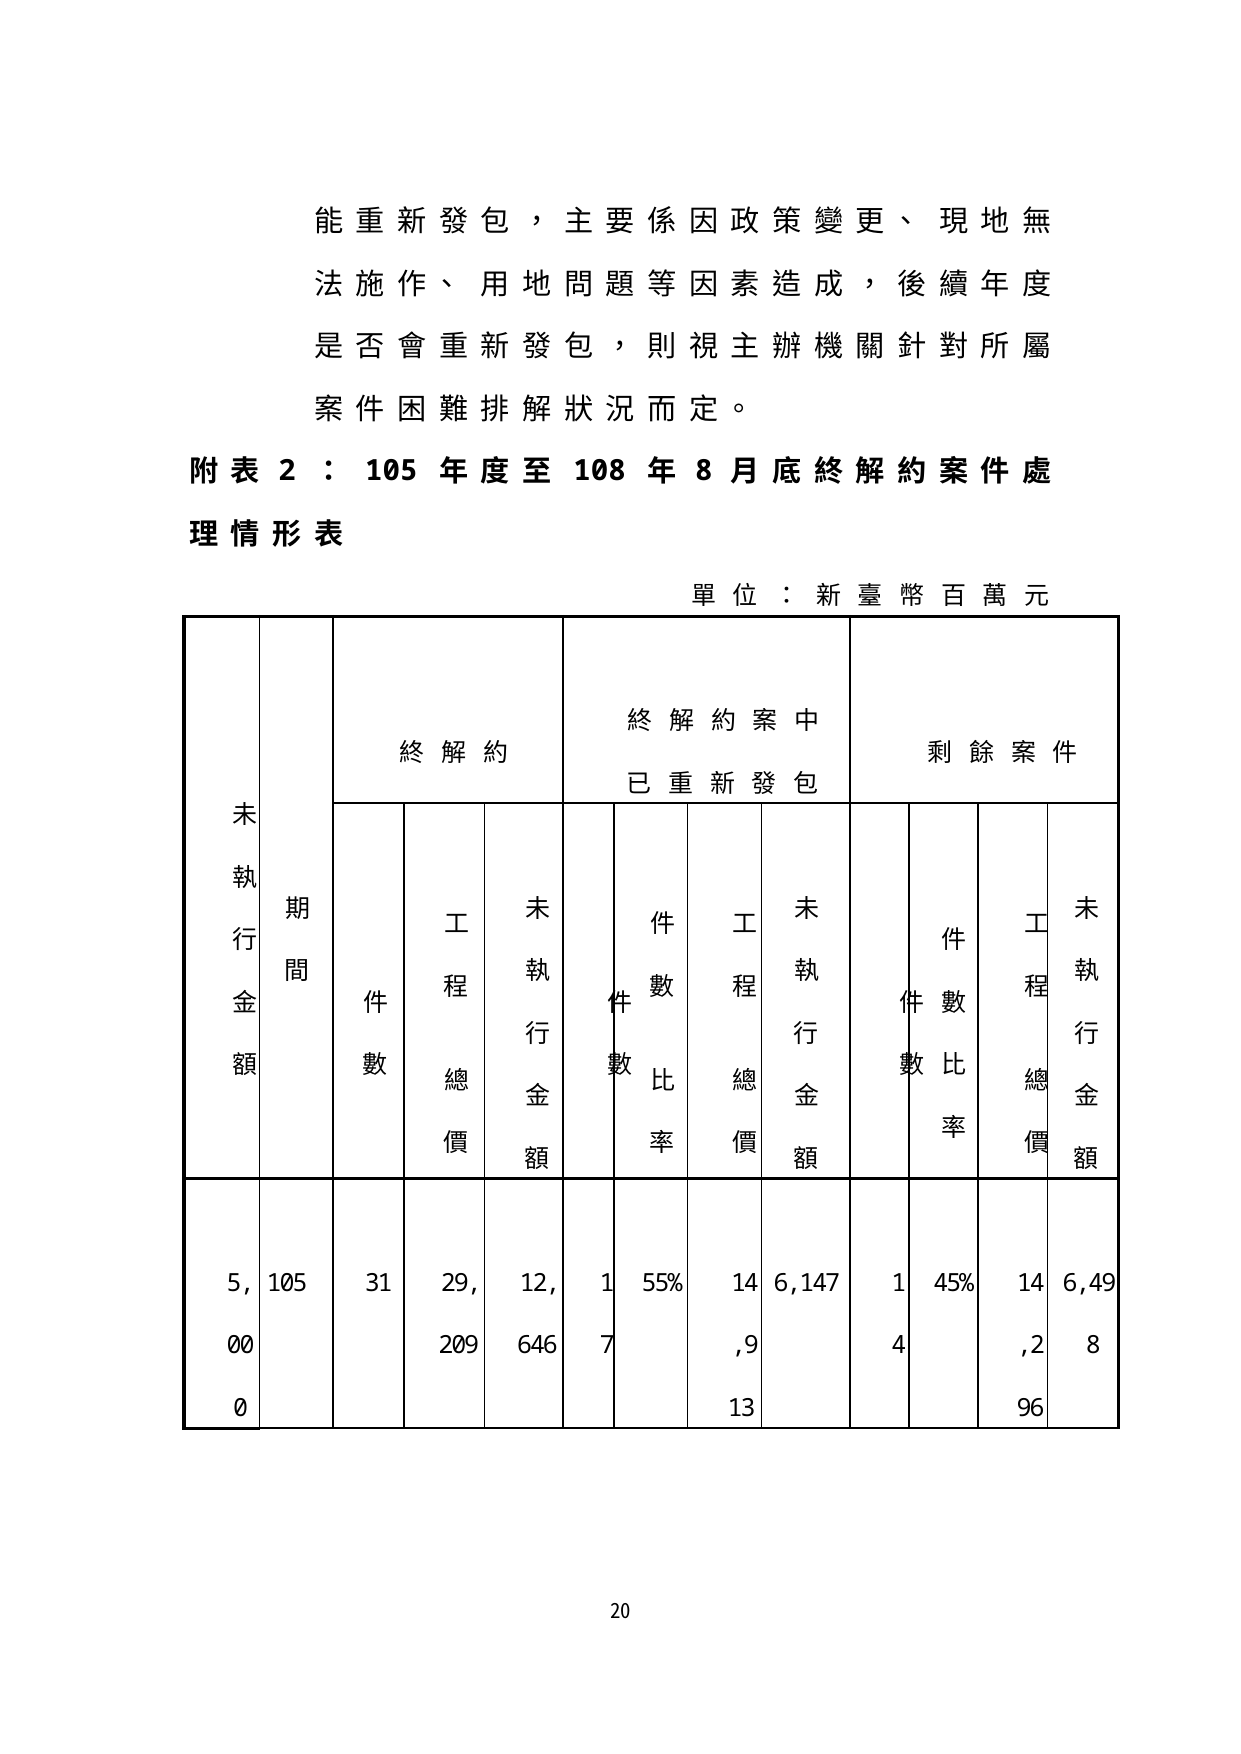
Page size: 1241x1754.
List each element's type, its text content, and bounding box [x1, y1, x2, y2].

table_cell 6,498 [1048, 1180, 1117, 1427]
table_cell 14,913 [688, 1180, 761, 1427]
table_cell 17 [564, 1180, 613, 1427]
table_cell 12,646 [485, 1180, 562, 1427]
table_cell 未執行 金額 [762, 804, 849, 1177]
table_cell 工程 總價 [979, 804, 1047, 1177]
table_header 剩餘案件 [851, 618, 1117, 802]
table_cell 件數 [564, 804, 613, 1177]
text 附表2：105年度至108年8月底終解約案件處理情形表 [183, 427, 1058, 552]
table_cell 件數 比率 [615, 804, 687, 1177]
table_cell 件數 [334, 804, 403, 1177]
table_cell 件數 [851, 804, 908, 1177]
table_cell 14,296 [979, 1180, 1047, 1427]
table_cell 14 [851, 1180, 908, 1427]
text 2.終解約案件數逐年減少，惟重新發包件數不多：105年度至107年度終解約件數分別290件、273件及244件，逐年減少；以上加計108年度截至8月底之158件，合計終解約965件。上開案件中已重新發包件數225件，件數比率僅23%，倘以金額分類觀之，未執行金額5,000萬元以上之終解約案件68件，其中已重新發包31件，占46%；未執行金額低於5,000萬元之終解約案件897件，其中已重新發包194件，占22%(詳附表2)。顯示各年度終解約重新發包件數不多，據工程會說明終解約案未能重新發包，主要係因政策變更、現地無法施作、用地問題等因素造成，後續年度是否會重新發包，則視主辦機關針對所屬案件困難排解狀況而定。 [271, 177, 1058, 427]
table_cell 5,000 [186, 1180, 259, 1427]
table_cell 未執行金額 [1048, 804, 1117, 1177]
table_header 終解約案中已重新發包 [564, 618, 849, 802]
table_cell 件數比率 [910, 804, 977, 1177]
table_cell 31 [334, 1180, 403, 1427]
table_cell 工程 總價 [405, 804, 484, 1177]
table_cell 55% [615, 1180, 687, 1427]
text 單位：新臺幣百萬元 [183, 552, 1058, 615]
table_header 期間 [260, 618, 332, 1177]
table_cell 工程 總價 [688, 804, 761, 1177]
table_header 終解約 [334, 618, 562, 802]
table_cell 未執行金額 [485, 804, 562, 1177]
table_cell 45% [910, 1180, 977, 1427]
table_header 未執行金額 [186, 618, 259, 1177]
table_cell 6,147 [762, 1180, 849, 1427]
table_cell 105 [260, 1180, 332, 1427]
table_cell 29,209 [405, 1180, 484, 1427]
